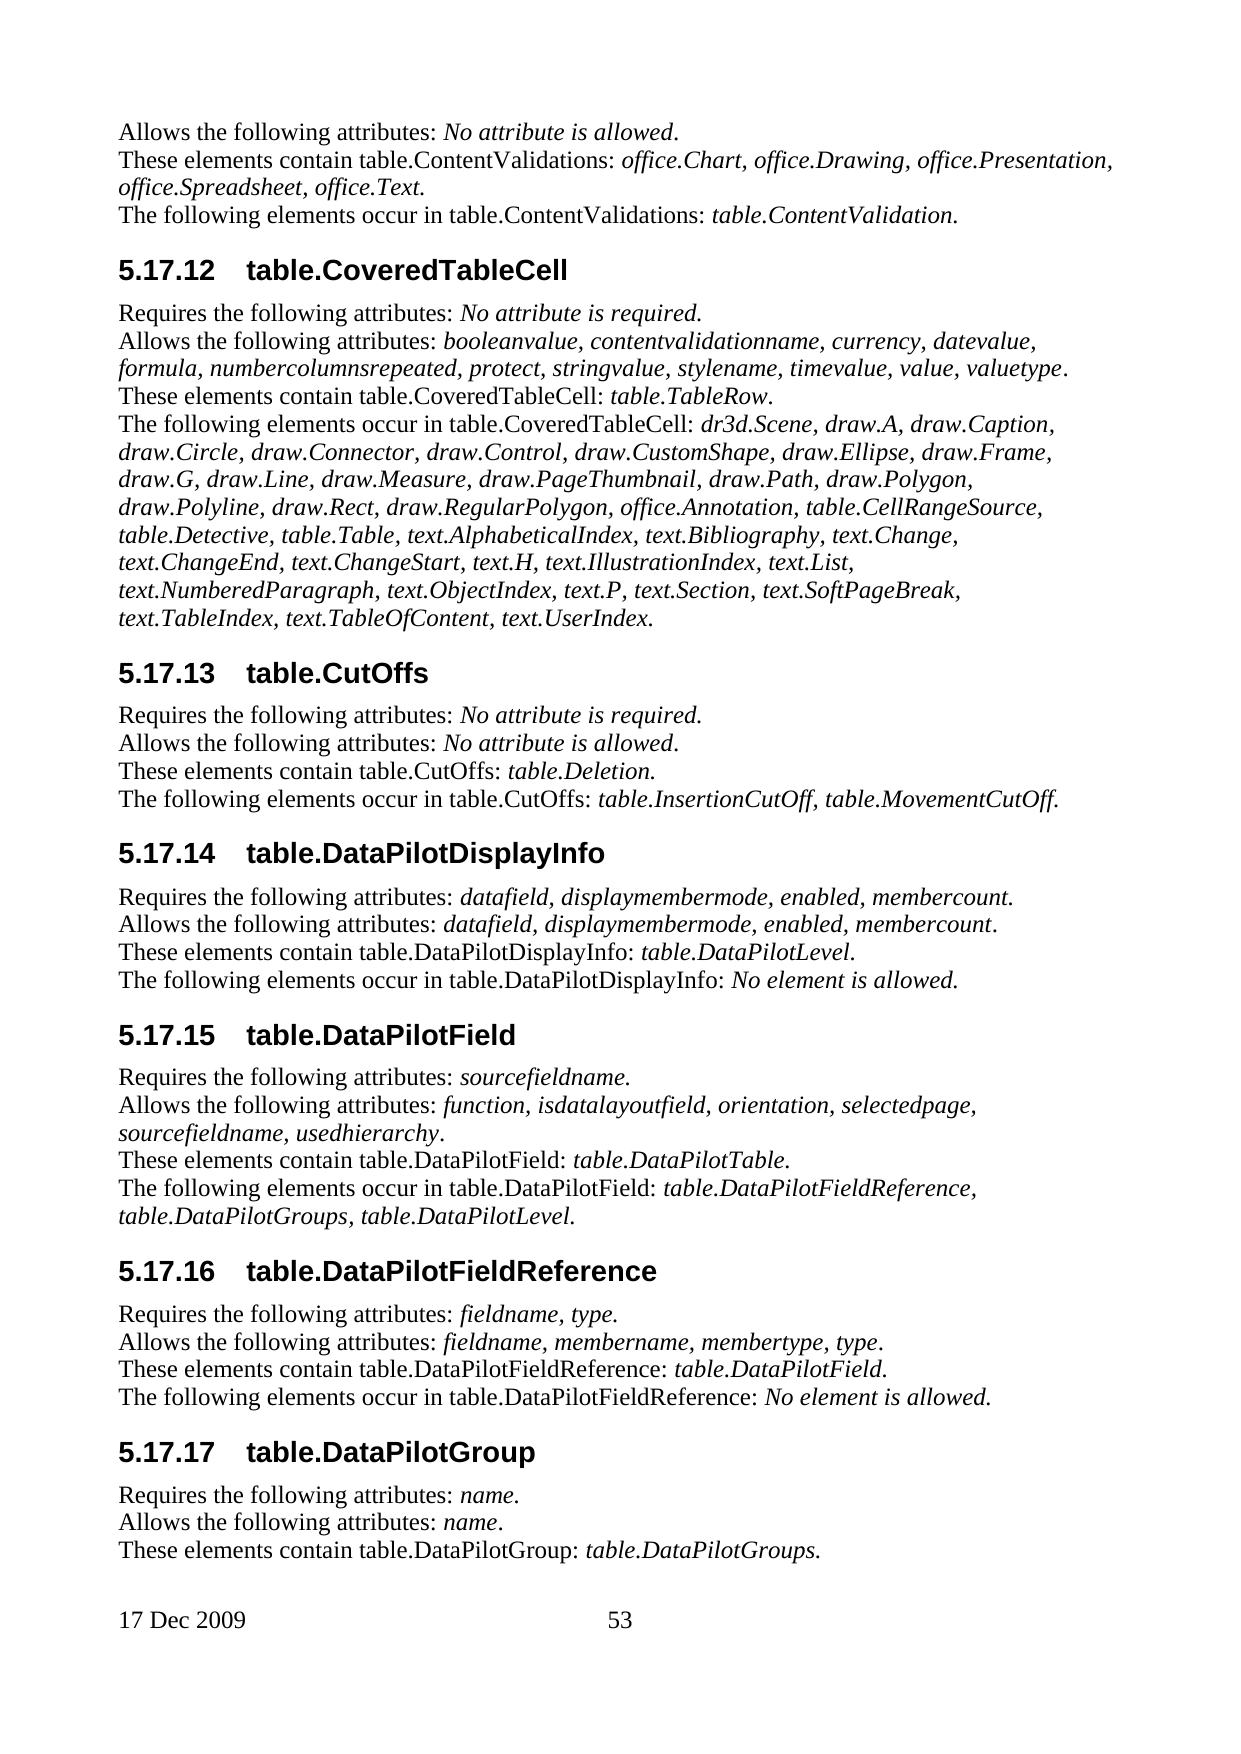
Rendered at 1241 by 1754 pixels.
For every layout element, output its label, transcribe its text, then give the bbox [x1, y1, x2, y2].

text These elements contain table.DataPilotFieldReference: table.DataPilotField. [118, 1355, 1122, 1383]
text These elements contain table.DataPilotDisplayInfo: table.DataPilotLevel. [118, 938, 1122, 966]
text Requires the following attributes: fieldname, type. [118, 1300, 1122, 1328]
subtitle table.CutOffs [118, 657, 1122, 689]
text Requires the following attributes: datafield, displaymembermode, enabled, membercount. [118, 883, 1122, 910]
text Allows the following attributes: No attribute is allowed. [118, 118, 1122, 146]
text Allows the following attributes: function, isdatalayoutfield, orientation, selectedpage, sourcefieldname, usedhierarchy. [118, 1091, 1122, 1147]
text The following elements occur in table.CoveredTableCell: dr3d.Scene, draw.A, draw.Caption, draw.Circle, draw.Connector, draw.Control, draw.CustomShape, draw.Ellipse, draw.Frame, draw.G, draw.Line, draw.Measure, draw.PageThumbnail, draw.Path, draw.Polygon, draw.Polyline, draw.Rect, draw.RegularPolygon, office.Annotation, table.CellRangeSource, table.Detective, table.Table, text.AlphabeticalIndex, text.Bibliography, text.Change, text.ChangeEnd, text.ChangeStart, text.H, text.IllustrationIndex, text.List, text.NumberedParagraph, text.ObjectIndex, text.P, text.Section, text.SoftPageBreak, text.TableIndex, text.TableOfContent, text.UserIndex. [118, 410, 1122, 632]
subtitle table.CoveredTableCell [118, 254, 1122, 287]
text Allows the following attributes: No attribute is allowed. [118, 729, 1122, 757]
subtitle table.DataPilotField [118, 1018, 1122, 1051]
text Allows the following attributes: booleanvalue, contentvalidationname, currency, datevalue, formula, numbercolumnsrepeated, protect, stringvalue, stylename, timevalue, value, valuetype. [118, 327, 1122, 382]
subtitle table.DataPilotFieldReference [118, 1255, 1122, 1287]
text These elements contain table.CoveredTableCell: table.TableRow. [118, 382, 1122, 410]
subtitle table.DataPilotGroup [118, 1436, 1122, 1468]
text These elements contain table.DataPilotField: table.DataPilotTable. [118, 1147, 1122, 1174]
text Requires the following attributes: sourcefieldname. [118, 1063, 1122, 1091]
text These elements contain table.DataPilotGroup: table.DataPilotGroups. [118, 1536, 1122, 1564]
text The following elements occur in table.DataPilotDisplayInfo: No element is allowed. [118, 966, 1122, 993]
text Requires the following attributes: No attribute is required. [118, 299, 1122, 327]
text The following elements occur in table.DataPilotField: table.DataPilotFieldReference, table.DataPilotGroups, table.DataPilotLevel. [118, 1174, 1122, 1230]
text The following elements occur in table.CutOffs: table.InsertionCutOff, table.MovementCutOff. [118, 785, 1122, 812]
text The following elements occur in table.DataPilotFieldReference: No element is allowed. [118, 1383, 1122, 1411]
text Allows the following attributes: fieldname, membername, membertype, type. [118, 1328, 1122, 1355]
text Allows the following attributes: datafield, displaymembermode, enabled, membercount. [118, 910, 1122, 938]
text The following elements occur in table.ContentValidations: table.ContentValidation. [118, 201, 1122, 229]
text Requires the following attributes: name. [118, 1481, 1122, 1508]
text These elements contain table.CutOffs: table.Deletion. [118, 757, 1122, 785]
subtitle table.DataPilotDisplayInfo [118, 837, 1122, 870]
text Requires the following attributes: No attribute is required. [118, 702, 1122, 729]
text Allows the following attributes: name. [118, 1508, 1122, 1536]
text These elements contain table.ContentValidations: office.Chart, office.Drawing, office.Presentation, office.Spreadsheet, office.Text. [118, 146, 1122, 201]
